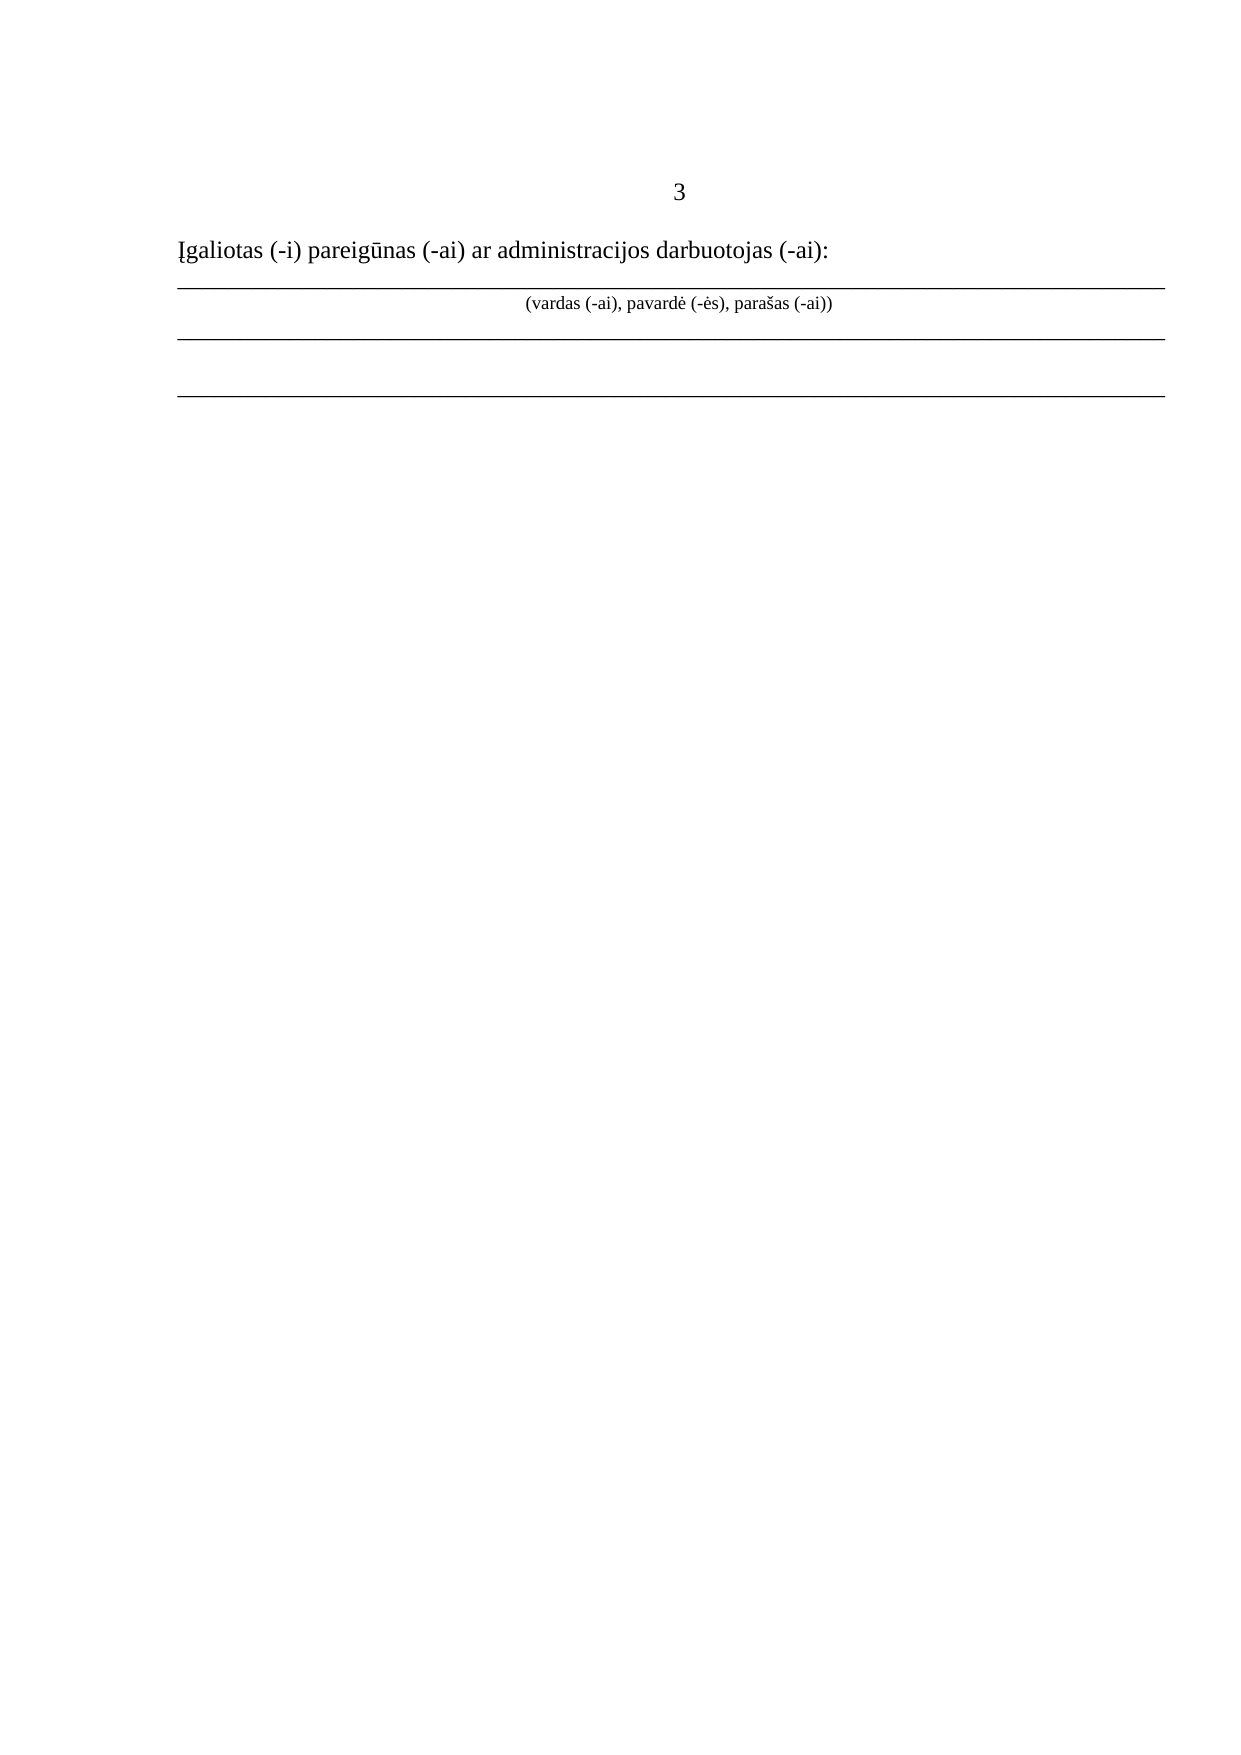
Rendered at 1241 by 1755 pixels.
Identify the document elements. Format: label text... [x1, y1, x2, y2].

text (vardas (-ai), pavardė (-ės), parašas (-ai)) [177, 292, 1181, 314]
text _______________________________________________________________________________ [177, 371, 1181, 400]
text Įgaliotas (-i) pareigūnas (-ai) ar administracijos darbuotojas (-ai): [177, 235, 1181, 263]
text _______________________________________________________________________________ [177, 314, 1181, 342]
text _______________________________________________________________________________ [177, 263, 1181, 292]
